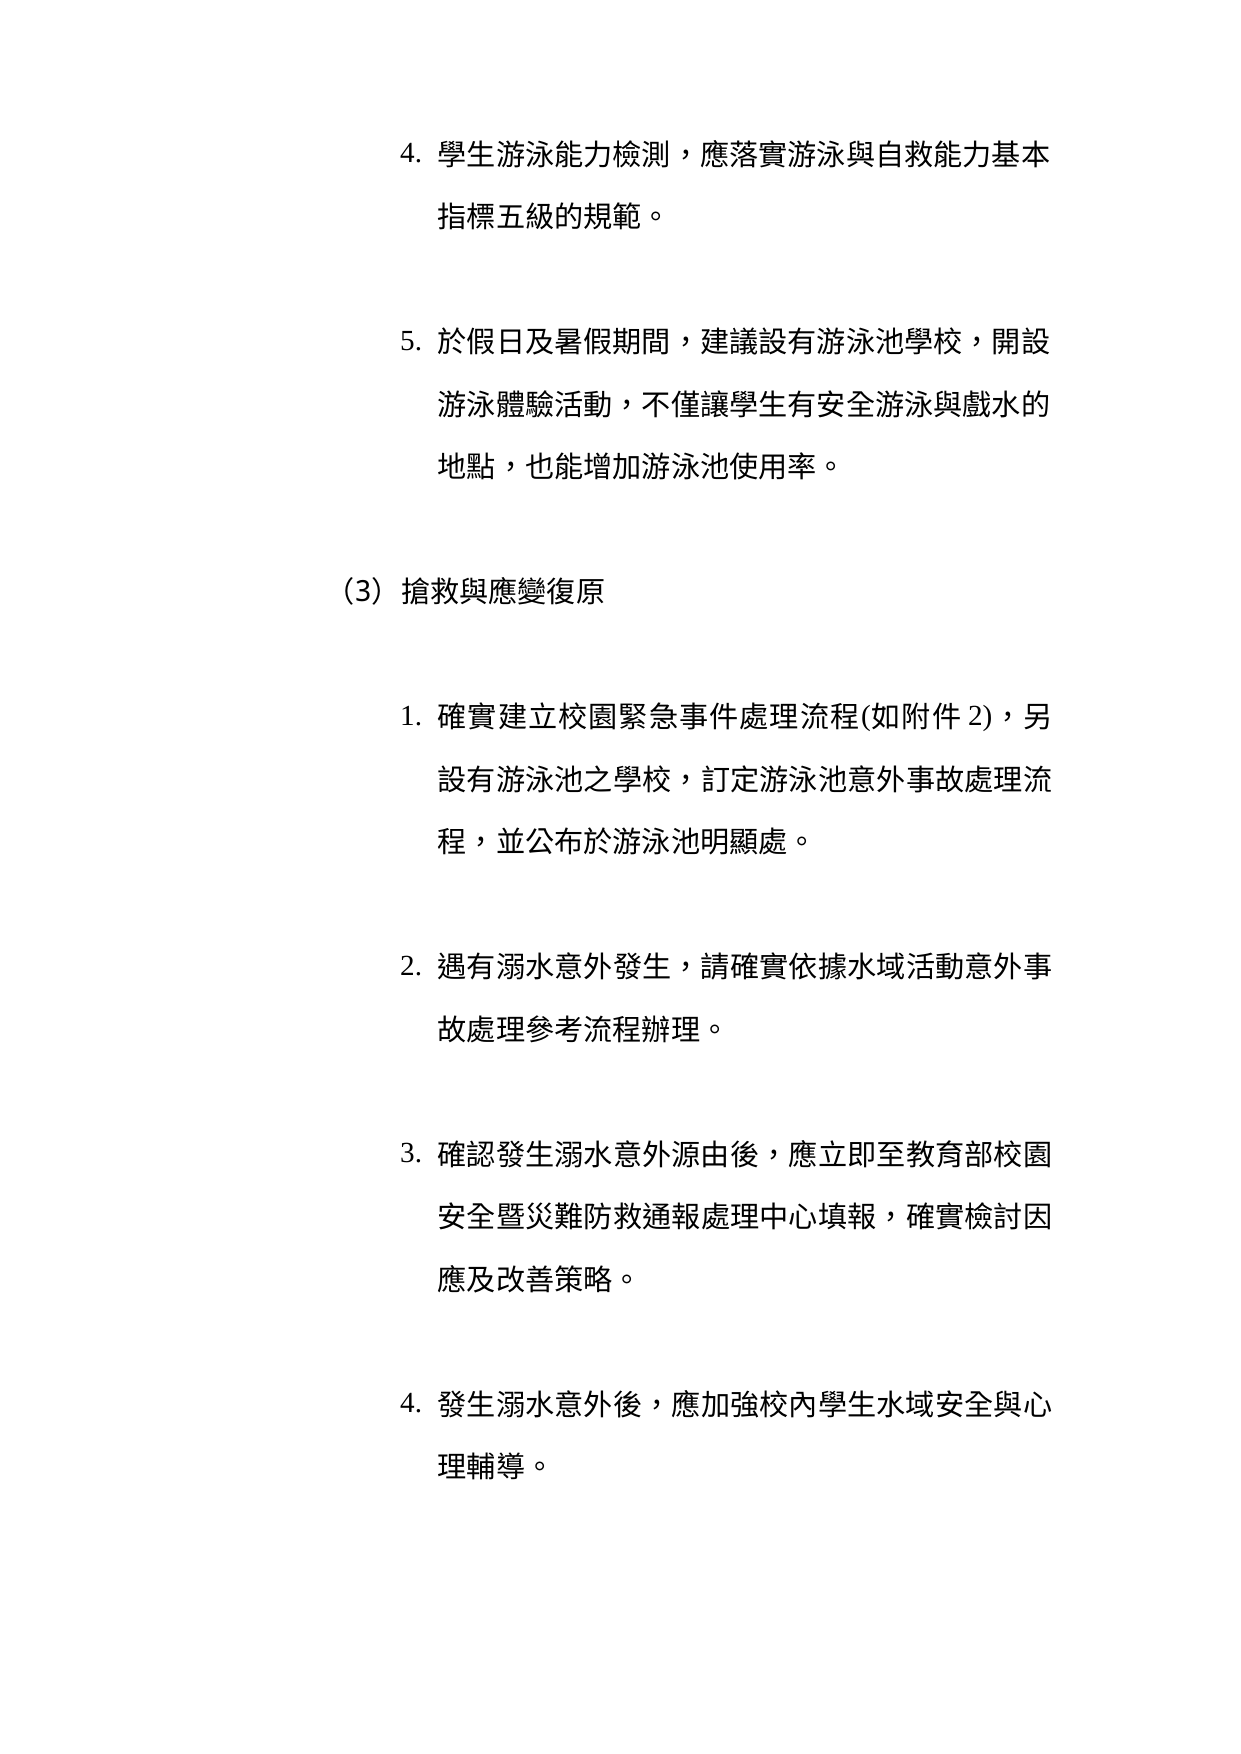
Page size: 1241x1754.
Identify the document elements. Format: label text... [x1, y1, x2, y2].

list 確實建立校園緊急事件處理流程(如附件2)，另設有游泳池之學校，訂定游泳池意外事故處理流程，並公布於游泳池明顯處。 [400, 673, 1053, 861]
list 遇有溺水意外發生，請確實依據水域活動意外事故處理參考流程辦理。 [400, 923, 1053, 1048]
list 搶救與應變復原 [325, 548, 1053, 611]
list 於假日及暑假期間，建議設有游泳池學校，開設游泳體驗活動，不僅讓學生有安全游泳與戲水的地點，也能增加游泳池使用率。 [400, 298, 1053, 486]
list 學生游泳能力檢測，應落實游泳與自救能力基本指標五級的規範。 [400, 111, 1053, 236]
list 確認發生溺水意外源由後，應立即至教育部校園安全暨災難防救通報處理中心填報，確實檢討因應及改善策略。 [400, 1111, 1053, 1298]
list 發生溺水意外後，應加強校內學生水域安全與心理輔導。 [400, 1361, 1053, 1486]
